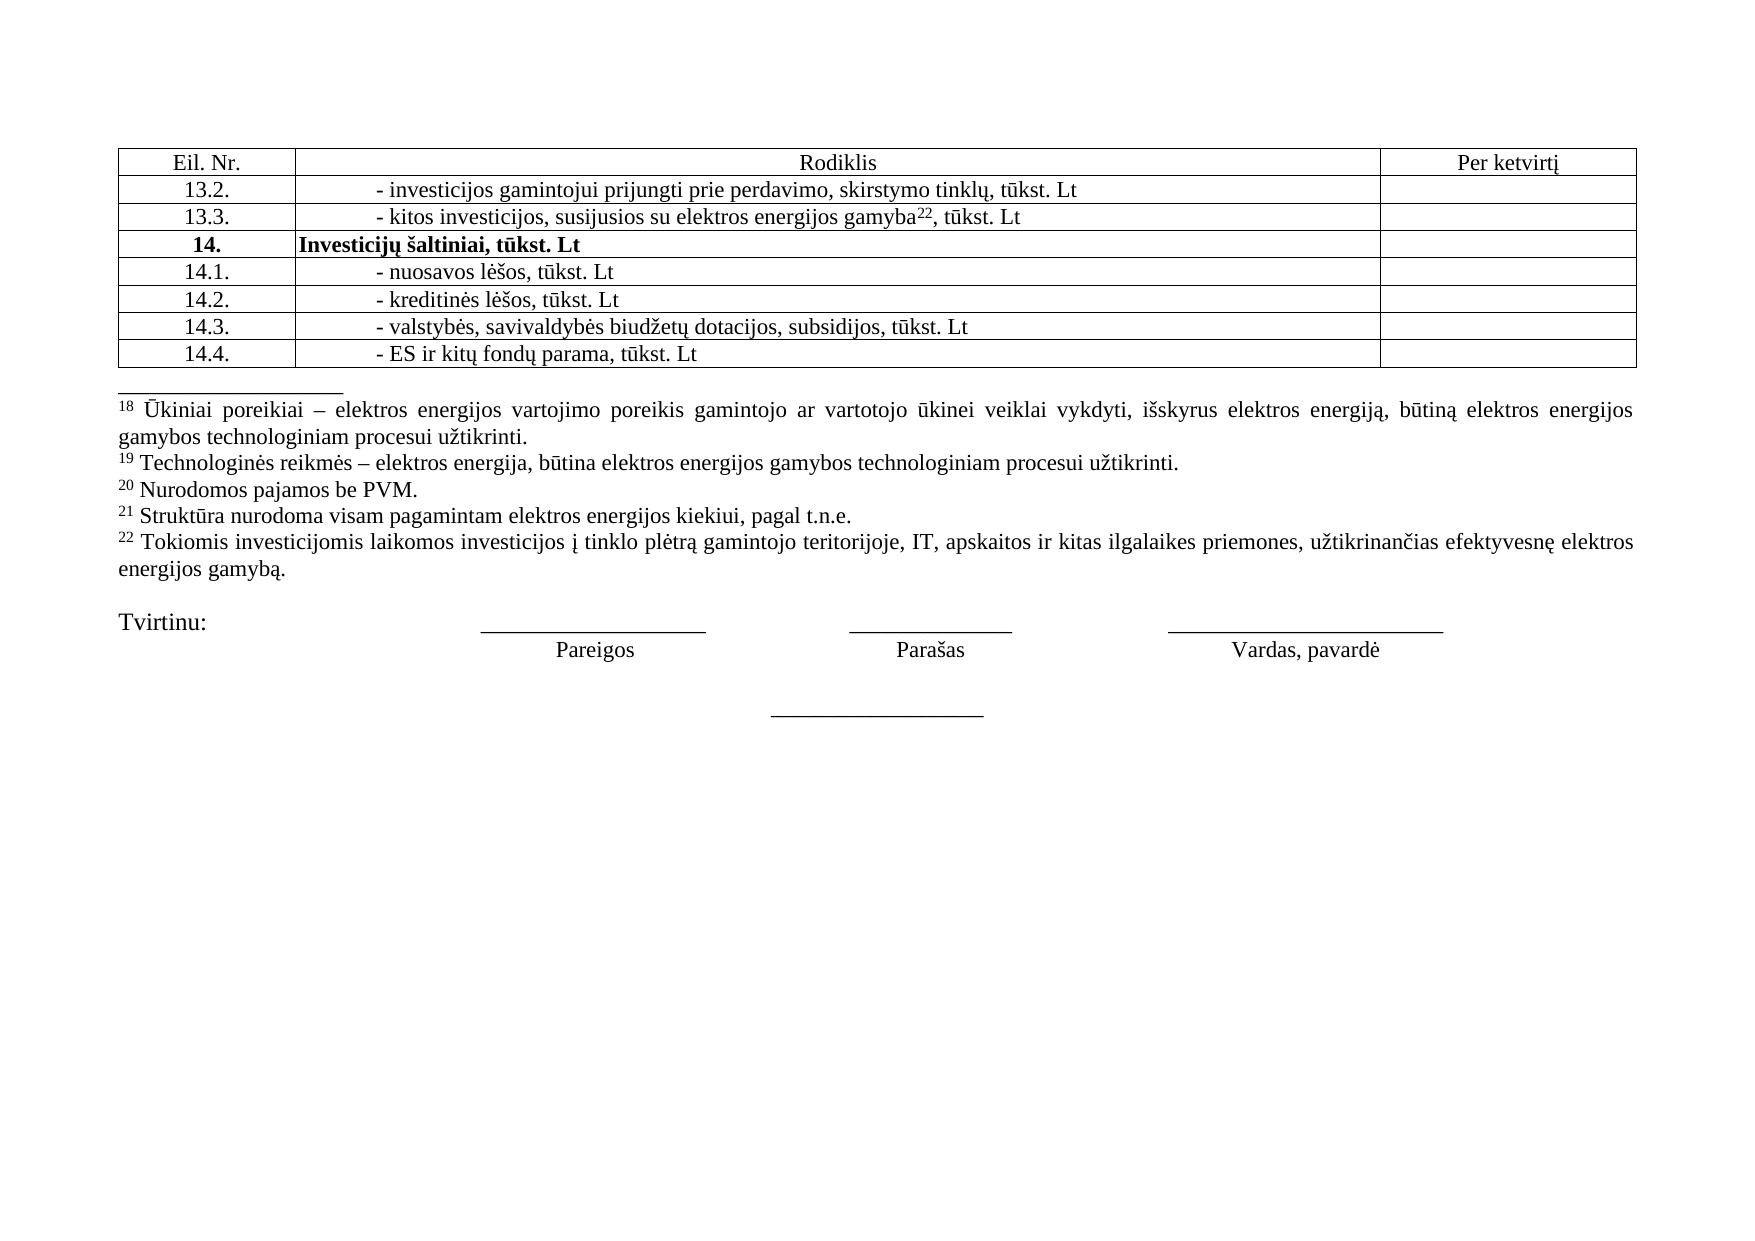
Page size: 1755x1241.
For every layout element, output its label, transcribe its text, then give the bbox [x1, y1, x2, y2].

table_cell [1381, 231, 1636, 257]
text Pareigos Parašas Vardas, pavardė [556, 636, 1636, 662]
text 19 Technologinės reikmės – elektros energija, būtina elektros energijos gamybos technologiniam procesui užtikrinti. [118, 449, 1636, 476]
text 21 Struktūra nurodoma visam pagamintam elektros energijos kiekiui, pagal t.n.e. [118, 502, 1636, 528]
text _________________ [118, 691, 1636, 720]
text 18 Ūkiniai poreikiai – elektros energijos vartojimo poreikis gamintojo ar vartotojo ūkinei veiklai vykdyti, išskyrus elektros energiją, būtiną elektros energijos gamybos technologiniam procesui užtikrinti. [118, 397, 1636, 449]
table_cell 14.2. [119, 286, 295, 312]
table_cell 13.2. [119, 176, 295, 202]
table_header Per ketvirtį [1381, 149, 1636, 175]
table_cell - investicijos gamintojui prijungti prie perdavimo, skirstymo tinklų, tūkst. Lt [296, 176, 1380, 202]
table_cell [1381, 176, 1636, 202]
table_cell 14. [119, 231, 295, 257]
table_cell - kreditinės lėšos, tūkst. Lt [296, 286, 1380, 312]
table_cell [1381, 286, 1636, 312]
text __________________ [118, 368, 1636, 397]
table_cell - nuosavos lėšos, tūkst. Lt [296, 258, 1380, 284]
table_header Eil. Nr. [119, 149, 295, 175]
table_header Rodiklis [296, 149, 1380, 175]
table_cell 14.3. [119, 313, 295, 339]
table_cell [1381, 258, 1636, 284]
table_cell [1381, 313, 1636, 339]
text 20 Nurodomos pajamos be PVM. [118, 476, 1636, 502]
table_cell - ES ir kitų fondų parama, tūkst. Lt [296, 340, 1380, 367]
table_cell 14.4. [119, 340, 295, 367]
table_cell 13.3. [119, 204, 295, 230]
table_cell [1381, 340, 1636, 367]
table_cell [1381, 204, 1636, 230]
table_cell - valstybės, savivaldybės biudžetų dotacijos, subsidijos, tūkst. Lt [296, 313, 1380, 339]
text Tvirtinu: __________________ _____________ ______________________ [118, 607, 1636, 636]
text 22 Tokiomis investicijomis laikomos investicijos į tinklo plėtrą gamintojo teritorijoje, IT, apskaitos ir kitas ilgalaikes priemones, užtikrinančias efektyvesnę elektros energijos gamybą. [118, 528, 1636, 581]
table_cell - kitos investicijos, susijusios su elektros energijos gamyba22, tūkst. Lt [296, 204, 1380, 230]
table_cell Investicijų šaltiniai, tūkst. Lt [296, 231, 1380, 257]
table_cell 14.1. [119, 258, 295, 284]
